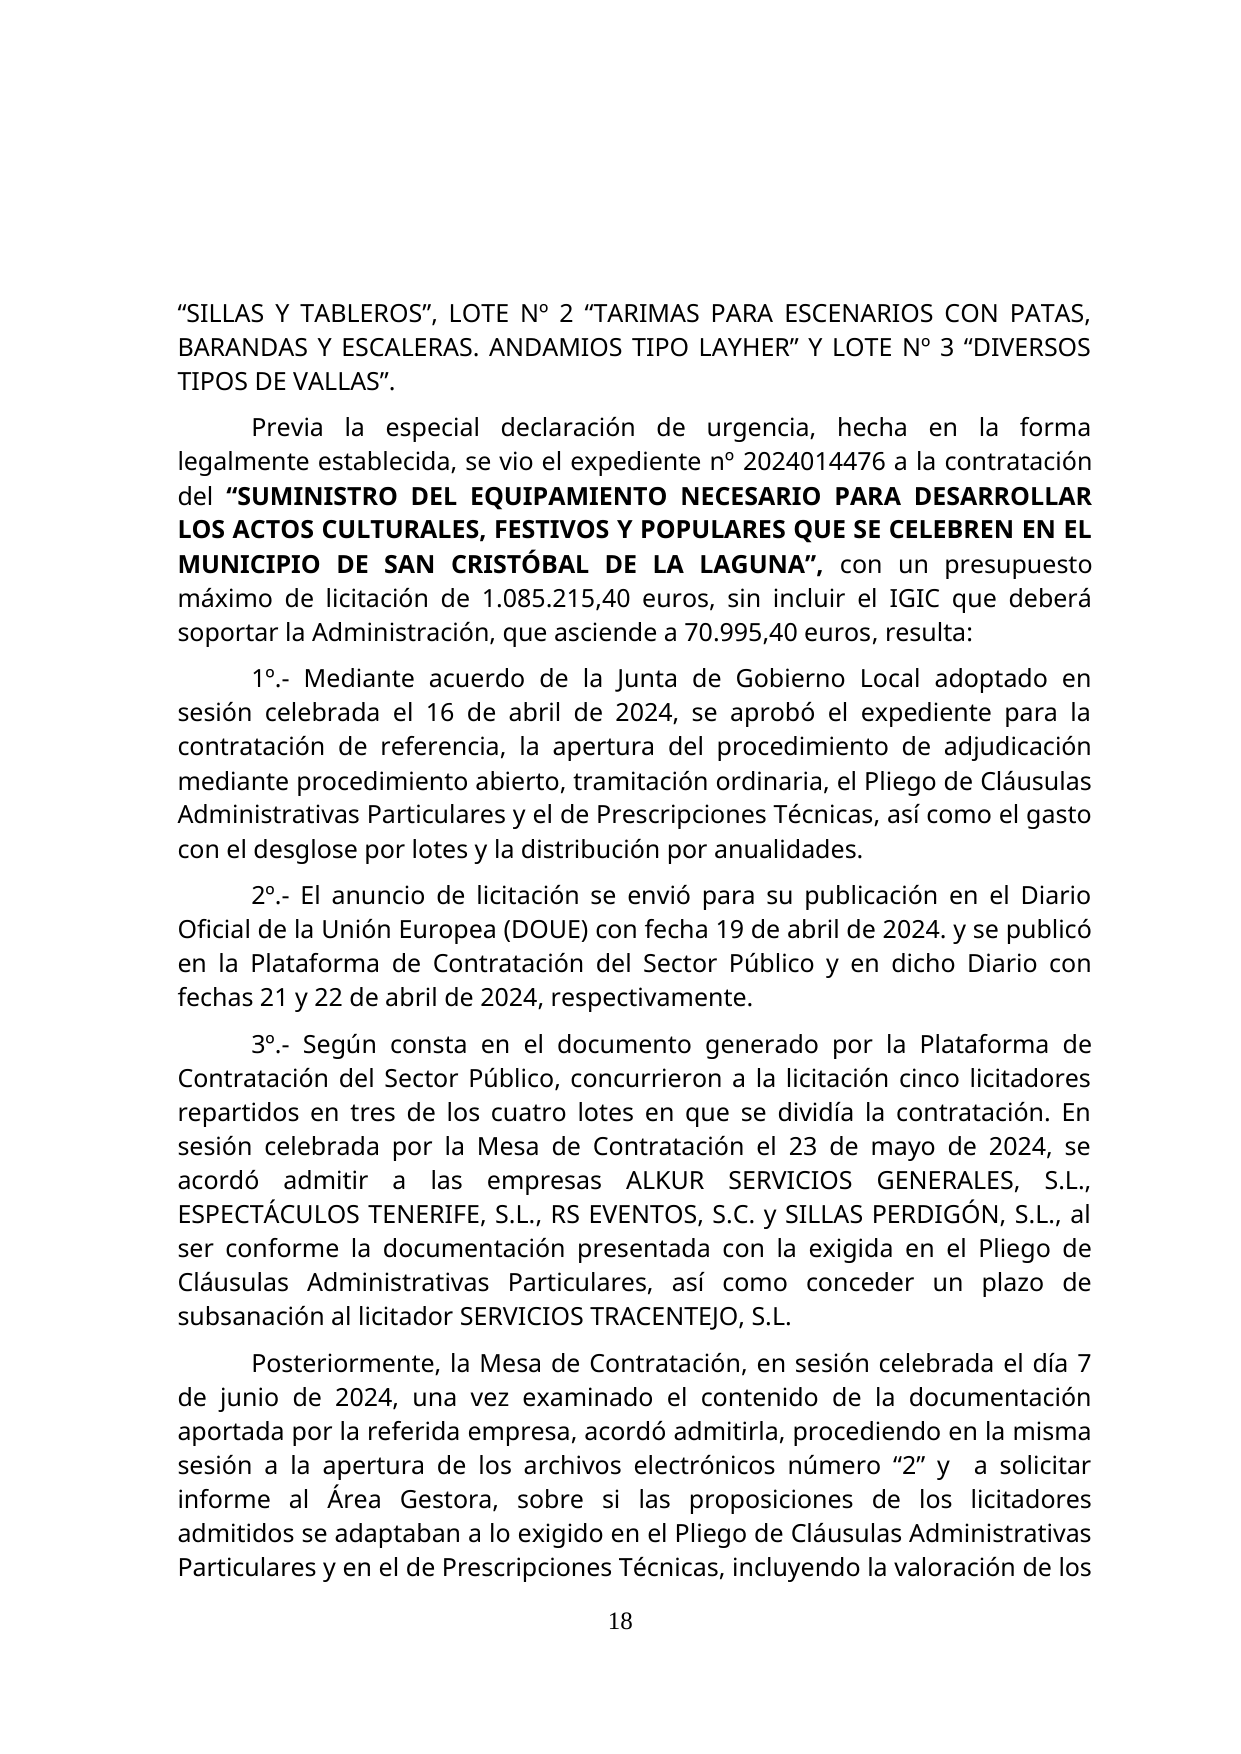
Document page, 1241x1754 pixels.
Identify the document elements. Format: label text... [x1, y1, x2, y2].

text Posteriormente, la Mesa de Contratación, en sesión celebrada el día 7 de junio de 2024, una vez examinado el contenido de la documentación aportada por la referida empresa, acordó admitirla, procediendo en la misma sesión a la apertura de los archivos electrónicos número “2” y a solicitar informe al Área Gestora, sobre si las proposiciones de los licitadores admitidos se adaptaban a lo exigido en el Pliego de Cláusulas Administrativas Particulares y en el de Prescripciones Técnicas, incluyendo la valoración de los [177, 1346, 1093, 1584]
text 3º.- Según consta en el documento generado por la Plataforma de Contratación del Sector Público, concurrieron a la licitación cinco licitadores repartidos en tres de los cuatro lotes en que se dividía la contratación. En sesión celebrada por la Mesa de Contratación el 23 de mayo de 2024, se acordó admitir a las empresas ALKUR SERVICIOS GENERALES, S.L., ESPECTÁCULOS TENERIFE, S.L., RS EVENTOS, S.C. y SILLAS PERDIGÓN, S.L., al ser conforme la documentación presentada con la exigida en el Pliego de Cláusulas Administrativas Particulares, así como conceder un plazo de subsanación al licitador SERVICIOS TRACENTEJO, S.L. [177, 1027, 1093, 1333]
text “SILLAS Y TABLEROS”, LOTE Nº 2 “TARIMAS PARA ESCENARIOS CON PATAS, BARANDAS Y ESCALERAS. ANDAMIOS TIPO LAYHER” Y LOTE Nº 3 “DIVERSOS TIPOS DE VALLAS”. [177, 295, 1093, 397]
text Previa la especial declaración de urgencia, hecha en la forma legalmente establecida, se vio el expediente nº 2024014476 a la contratación del “SUMINISTRO DEL EQUIPAMIENTO NECESARIO PARA DESARROLLAR LOS ACTOS CULTURALES, FESTIVOS Y POPULARES QUE SE CELEBREN EN EL MUNICIPIO DE SAN CRISTÓBAL DE LA LAGUNA”, con un presupuesto máximo de licitación de 1.085.215,40 euros, sin incluir el IGIC que deberá soportar la Administración, que asciende a 70.995,40 euros, resulta: [177, 410, 1093, 648]
text 1º.- Mediante acuerdo de la Junta de Gobierno Local adoptado en sesión celebrada el 16 de abril de 2024, se aprobó el expediente para la contratación de referencia, la apertura del procedimiento de adjudicación mediante procedimiento abierto, tramitación ordinaria, el Pliego de Cláusulas Administrativas Particulares y el de Prescripciones Técnicas, así como el gasto con el desglose por lotes y la distribución por anualidades. [177, 661, 1093, 865]
text 2º.- El anuncio de licitación se envió para su publicación en el Diario Oficial de la Unión Europea (DOUE) con fecha 19 de abril de 2024. y se publicó en la Plataforma de Contratación del Sector Público y en dicho Diario con fechas 21 y 22 de abril de 2024, respectivamente. [177, 878, 1093, 1014]
